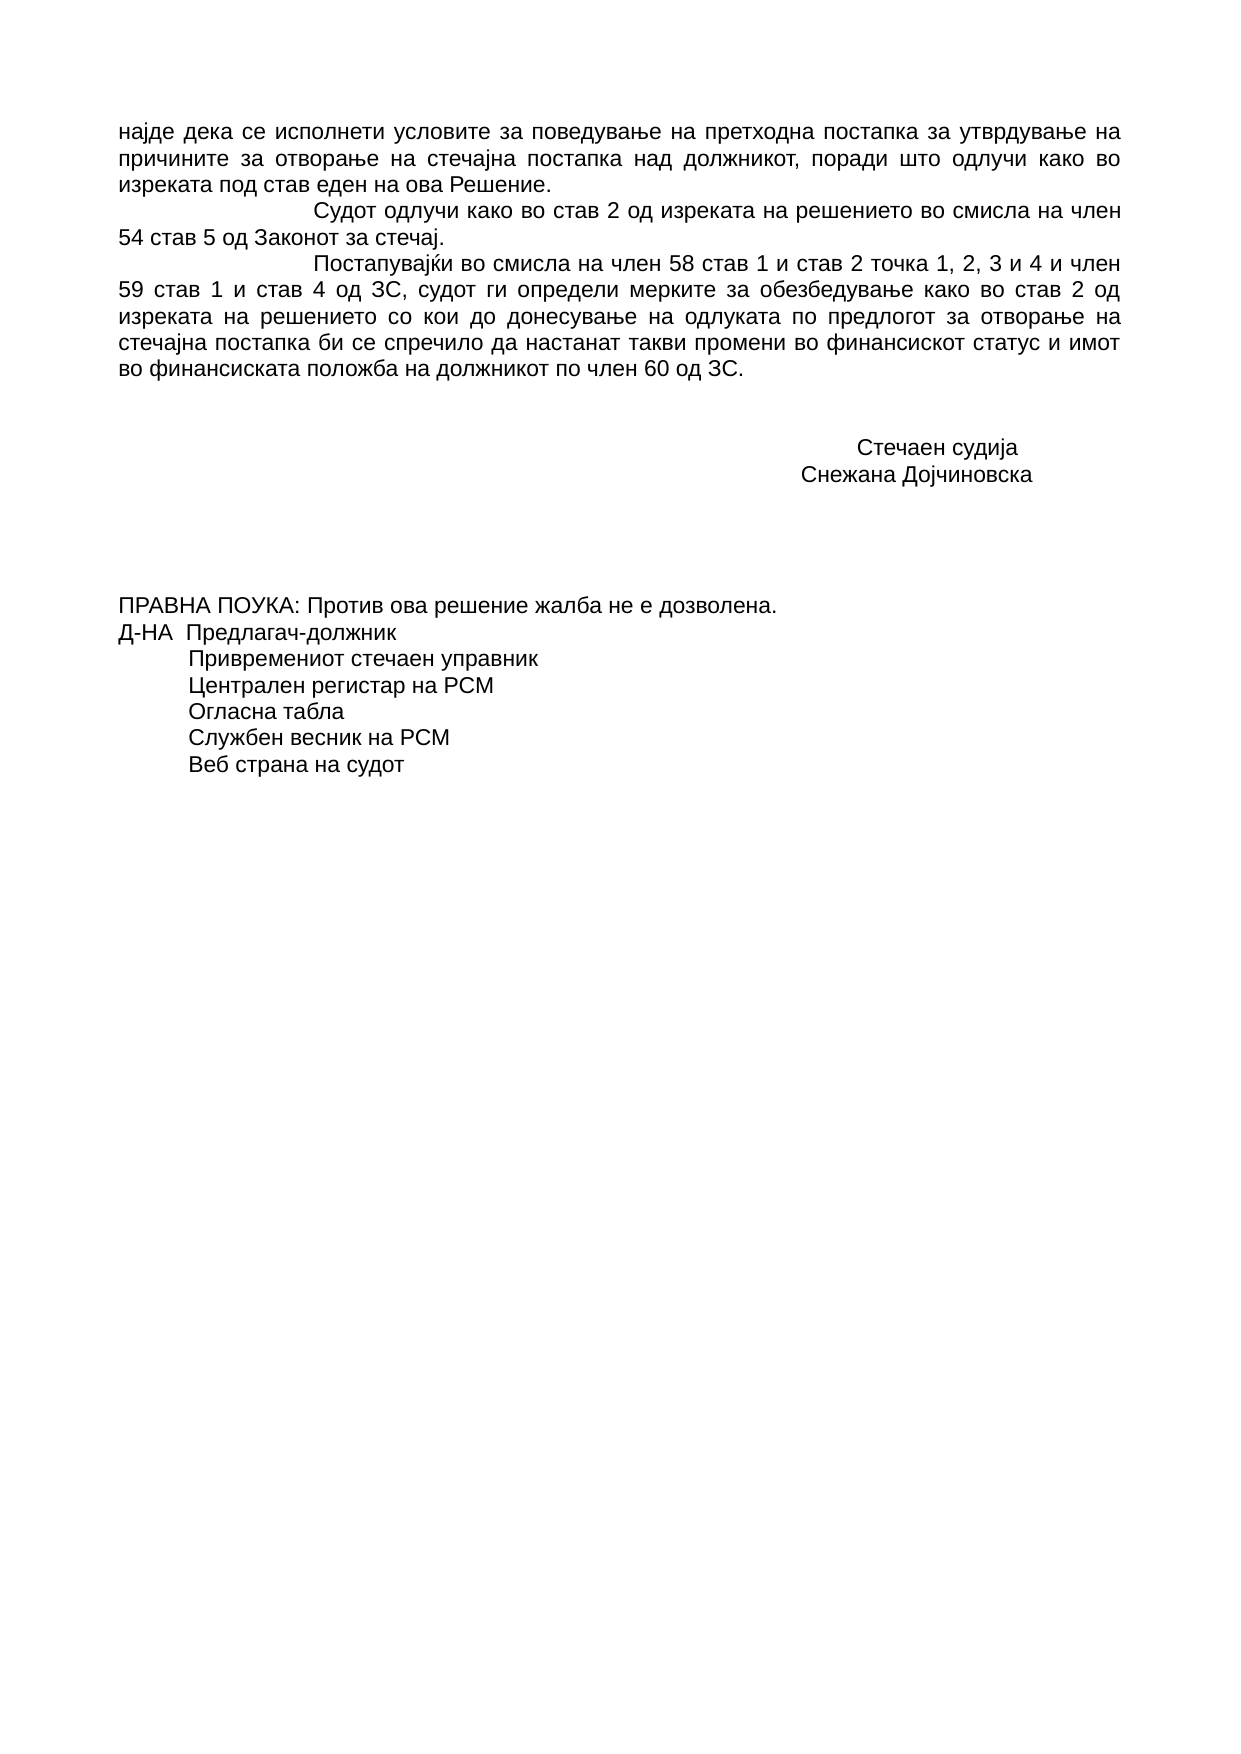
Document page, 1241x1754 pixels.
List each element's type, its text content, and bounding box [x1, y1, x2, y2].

text Постапувајќи во смисла на член 58 став 1 и став 2 точка 1, 2, 3 и 4 и член 59 став 1 и став 4 од ЗС, судот ги определи мерките за обезбедување како во став 2 од изреката на решението со кои до донесување на одлуката по предлогот за отворање на стечајна постапка би се спречило да настанат такви промени во финансискот статус и имот во финансиската положба на должникот по член 60 од ЗС. [118, 250, 1122, 382]
text Централен регистар на РСМ [118, 672, 1122, 698]
text Огласна табла [118, 698, 1122, 724]
text Снежана Дојчиновска [118, 461, 1122, 487]
text ПРАВНА ПОУКА: Против ова решение жалба не е дозволена. [118, 592, 1122, 619]
text најде дека се исполнети условите за поведување на претходна постапка за утврдување на причините за отворање на стечајна постапка над должникот, поради што одлучи како во изреката под став еден на ова Решение. [118, 118, 1122, 197]
text Судот одлучи како во став 2 од изреката на решението во смисла на член 54 став 5 од Законот за стечај. [118, 197, 1122, 250]
text Службен весник на РСМ [118, 724, 1122, 751]
text Стечаен судија [118, 434, 1122, 461]
text Д-НА Предлагач-должник [118, 619, 1122, 645]
text Привремениот стечаен управник [118, 645, 1122, 672]
text Веб страна на судот [118, 751, 1122, 777]
